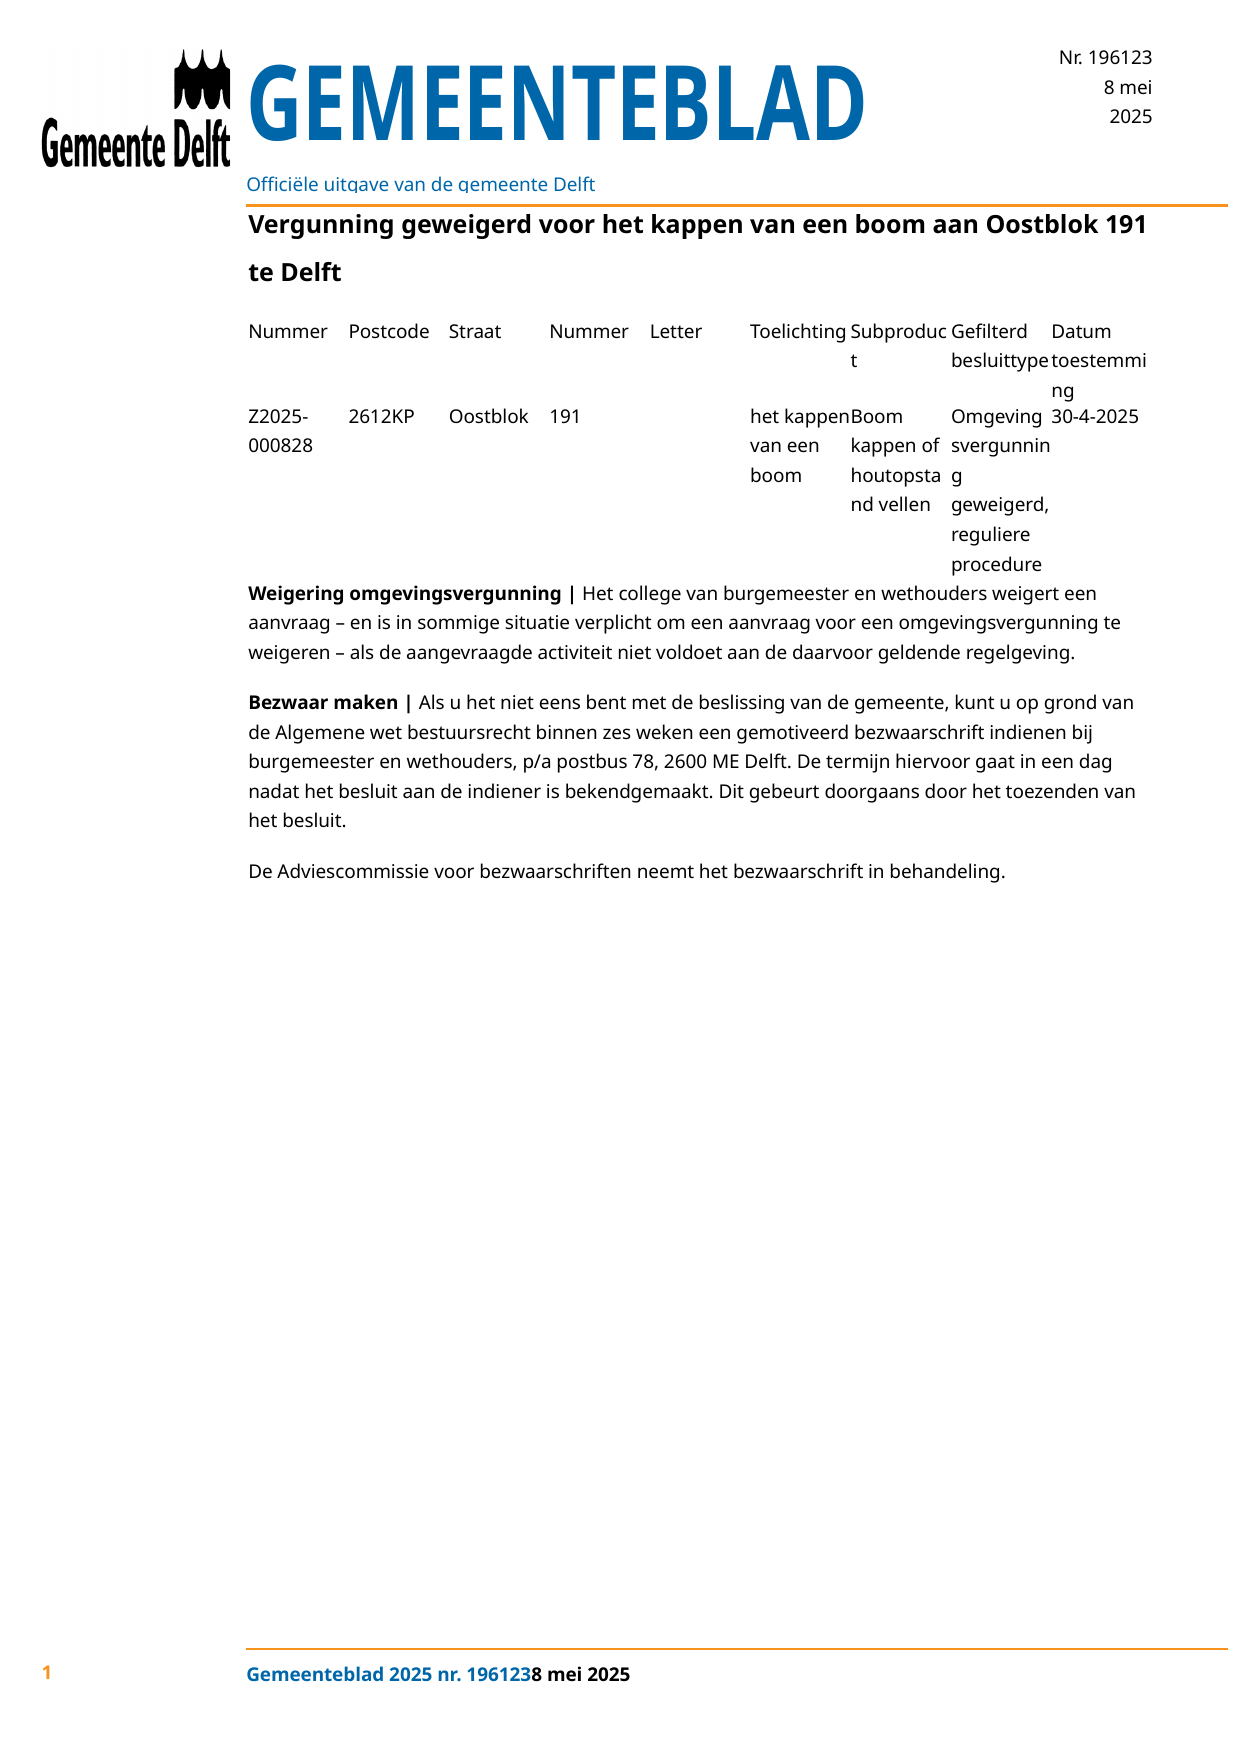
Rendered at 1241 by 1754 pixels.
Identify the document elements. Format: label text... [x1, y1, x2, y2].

table_cell 30-4-2025 [1051, 403, 1152, 577]
table_header Toelichting [750, 318, 850, 403]
table_cell Z2025-000828 [248, 403, 348, 577]
text Vergunning geweigerd voor het kappen van een boom aan Oostblok 191 te Delft [248, 207, 1152, 288]
table_header Nummer [248, 318, 348, 403]
table_cell [650, 403, 750, 577]
table_header Postcode [348, 318, 449, 403]
table_header Nummer [549, 318, 649, 403]
text De Adviescommissie voor bezwaarschriften neemt het bezwaarschrift in behandeling. [248, 858, 1152, 884]
table_header Straat [449, 318, 549, 403]
picture [41, 47, 231, 172]
table_header Subproduct [850, 318, 951, 403]
table_cell Oostblok [449, 403, 549, 577]
table_cell Omgevingsvergunning geweigerd, reguliere procedure [951, 403, 1051, 577]
table_cell het kappen van een boom [750, 403, 850, 577]
table_header Gefilterd besluittype [951, 318, 1051, 403]
table_header Letter [650, 318, 750, 403]
table_header Datum toestemming [1051, 318, 1152, 403]
table_cell 191 [549, 403, 649, 577]
table_cell 2612KP [348, 403, 449, 577]
table_cell Boom kappen of houtopstand vellen [850, 403, 951, 577]
text Bezwaar maken | Als u het niet eens bent met de beslissing van de gemeente, kunt u op grond van de Algemene wet bestuursrecht binnen zes weken een gemotiveerd bezwaarschrift indienen bij burgemeester en wethouders, p/a postbus 78, 2600 ME Delft. De termijn hiervoor gaat in een dag nadat het besluit aan de indiener is bekendgemaakt. Dit gebeurt doorgaans door het toezenden van het besluit. [248, 689, 1152, 833]
text Weigering omgevingsvergunning | Het college van burgemeester en wethouders weigert een aanvraag – en is in sommige situatie verplicht om een aanvraag voor een omgevingsvergunning te weigeren – als de aangevraagde activiteit niet voldoet aan de daarvoor geldende regelgeving. [248, 580, 1152, 665]
